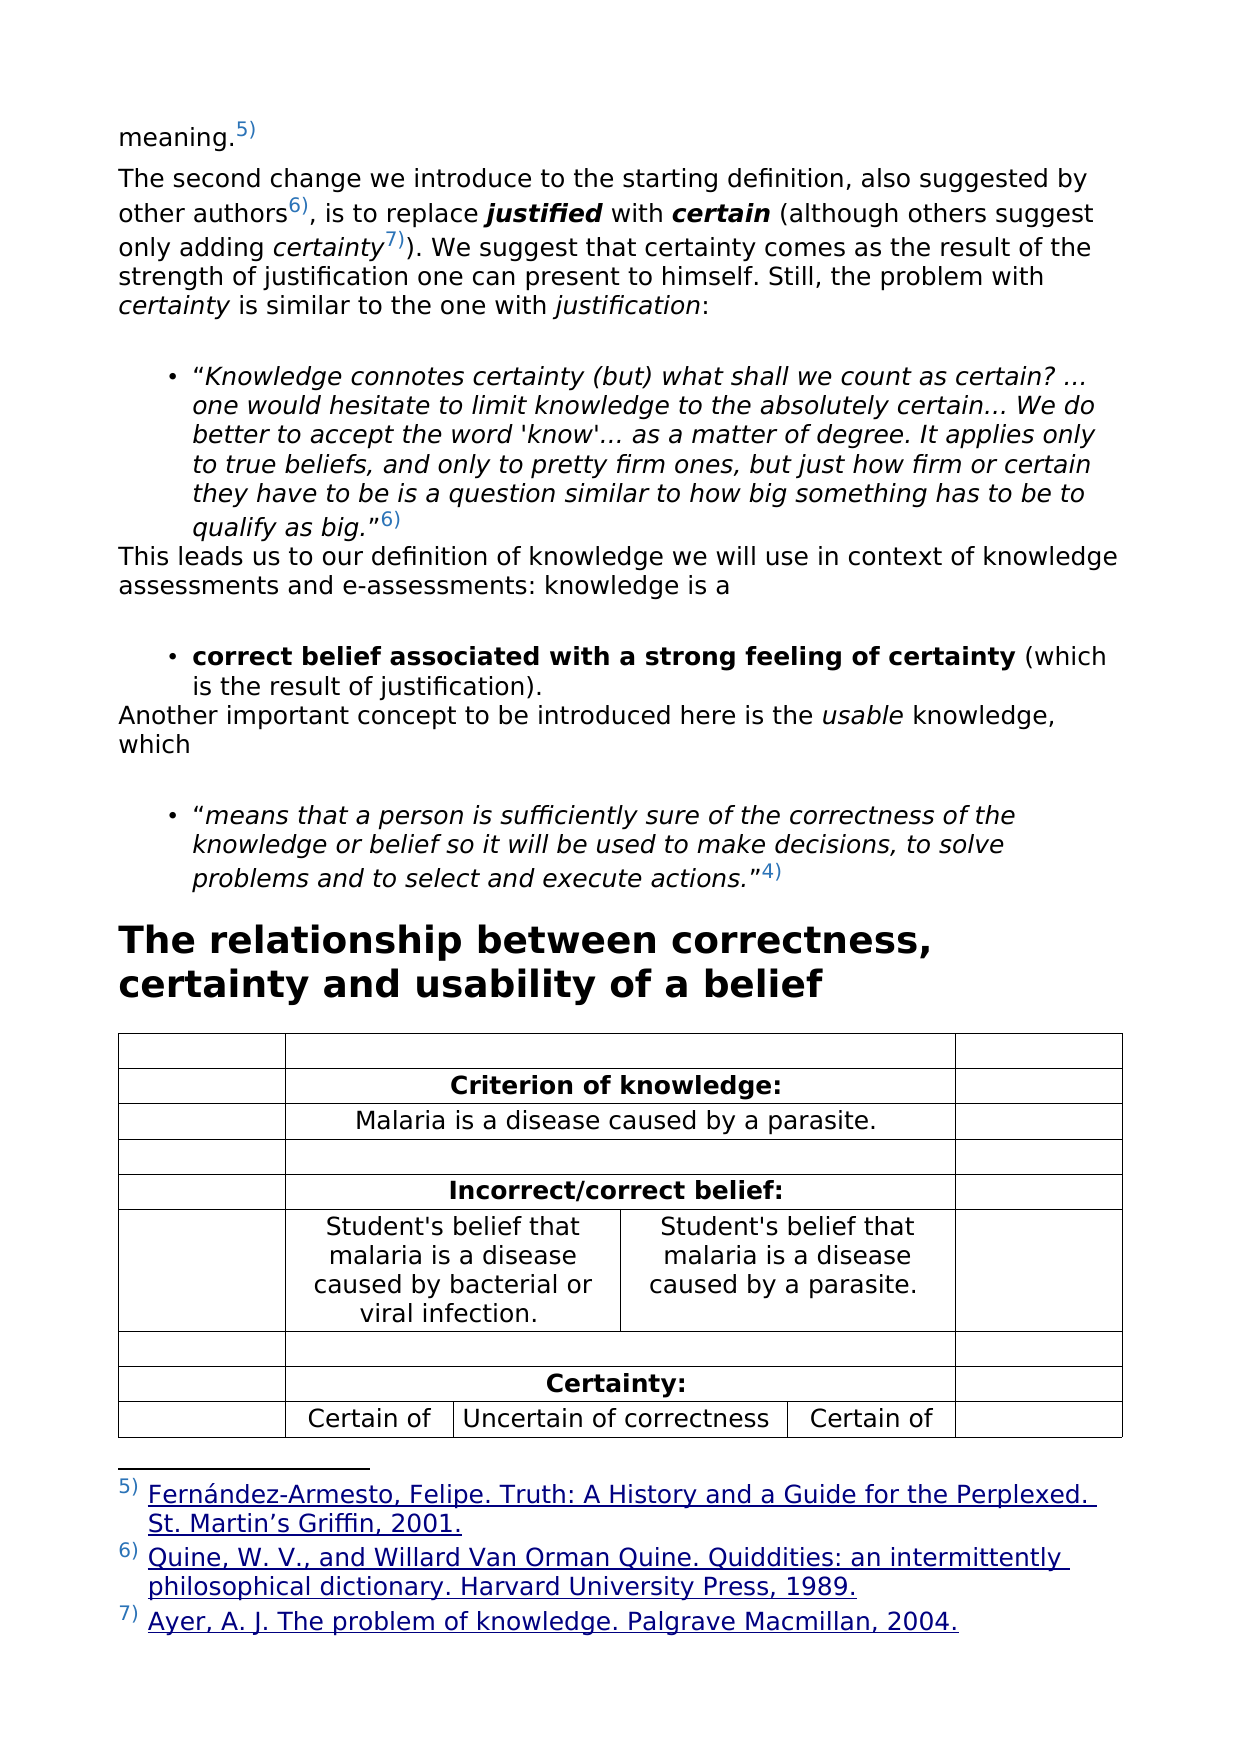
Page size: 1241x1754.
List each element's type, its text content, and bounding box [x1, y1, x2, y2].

table_cell [956, 1140, 1122, 1173]
table_cell [956, 1332, 1122, 1366]
table_cell [119, 1069, 285, 1103]
text This leads us to our definition of knowledge we will use in context of knowledge assessments and e-assessments: knowledge is a [118, 542, 1122, 601]
text Firstly, we replace the term true with correct in the given definition, as suggested by other authors, to avoid the philosophical connotations of its meaning. [118, 118, 1122, 152]
table_cell [286, 1140, 955, 1173]
text Fernández-Armesto, Felipe. Truth: A History and a Guide for the Perplexed. St. Martin’s Griffin, 2001. [118, 1475, 1122, 1538]
table_header [286, 1034, 955, 1068]
subtitle The relationship between correctness, certainty and usability of a belief [118, 918, 1122, 1006]
table_cell [956, 1175, 1122, 1209]
table_cell Certain of [788, 1402, 955, 1437]
table_cell Incorrect/correct belief: [286, 1175, 955, 1209]
table_cell [119, 1402, 285, 1437]
table_cell [956, 1367, 1122, 1401]
list correct belief associated with a strong feeling of certainty (which is the result of justification). [177, 642, 1122, 701]
table_cell [119, 1210, 285, 1331]
list “Knowledge connotes certainty (but) what shall we count as certain? ... one would hesitate to limit knowledge to the absolutely certain... We do better to accept the word 'know'... as a matter of degree. It applies only to true beliefs, and only to pretty firm ones, but just how firm or certain they have to be is a question similar to how big something has to be to qualify as big.”6) [177, 362, 1122, 542]
table_cell [956, 1069, 1122, 1103]
list “means that a person is sufficiently sure of the correctness of the knowledge or belief so it will be used to make decisions, to solve problems and to select and execute actions.”4) [177, 801, 1122, 893]
text Another important concept to be introduced here is the usable knowledge, which [118, 701, 1122, 759]
table_header [956, 1034, 1122, 1068]
table_header [119, 1034, 285, 1068]
table_cell [119, 1140, 285, 1173]
table_cell [119, 1332, 285, 1366]
table_cell [956, 1210, 1122, 1331]
text Ayer, A. J. The problem of knowledge. Palgrave Macmillan, 2004. [118, 1602, 1122, 1636]
text The second change we introduce to the starting definition, also suggested by other authors, is to replace justified with certain (although others suggest only adding certainty). We suggest that certainty comes as the result of the strength of justification one can present to himself. Still, the problem with certainty is similar to the one with justification: [118, 165, 1122, 320]
table_cell [119, 1175, 285, 1209]
table_cell [956, 1104, 1122, 1138]
table_cell [119, 1104, 285, 1138]
table_cell Malaria is a disease caused by a parasite. [286, 1104, 955, 1138]
table_cell Uncertain of correctness [454, 1402, 787, 1437]
table_cell Certain of [286, 1402, 453, 1437]
table_cell Student's belief that malaria is a disease caused by a parasite. [621, 1210, 955, 1331]
table_cell [119, 1367, 285, 1401]
table_cell [286, 1332, 955, 1366]
table_cell Certainty: [286, 1367, 955, 1401]
table_cell Student's belief that malaria is a disease caused by bacterial or viral infection. [286, 1210, 620, 1331]
text Quine, W. V., and Willard Van Orman Quine. Quiddities: an intermittently philosophical dictionary. Harvard University Press, 1989. [118, 1538, 1122, 1602]
table_cell Criterion of knowledge: [286, 1069, 955, 1103]
table_cell [956, 1402, 1122, 1437]
